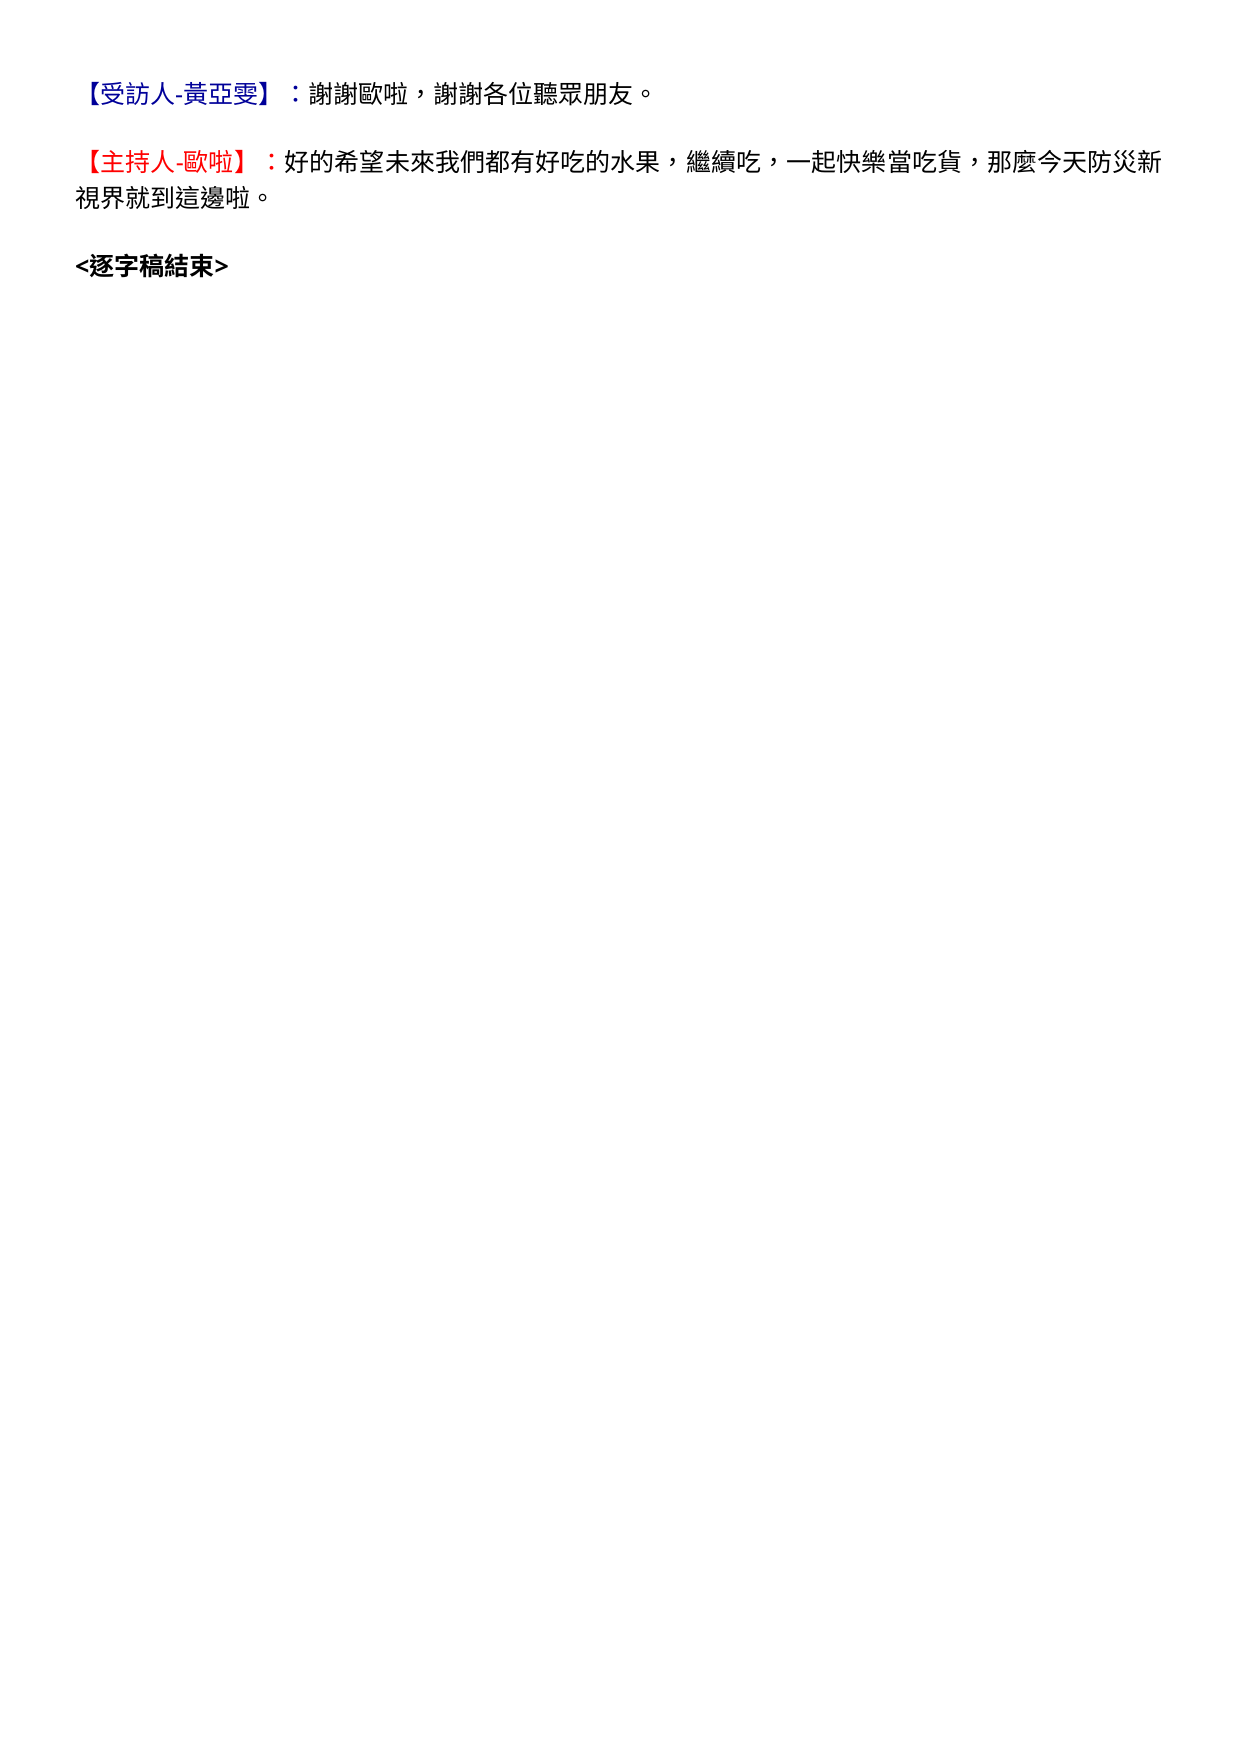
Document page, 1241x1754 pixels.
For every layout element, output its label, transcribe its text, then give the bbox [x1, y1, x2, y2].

subtitle 【受訪人-黃亞雯】：謝謝歐啦，謝謝各位聽眾朋友。 [75, 75, 1165, 111]
subtitle 【主持人-歐啦】：好的希望未來我們都有好吃的水果，繼續吃，一起快樂當吃貨，那麼今天防災新視界就到這邊啦。 [75, 142, 1165, 215]
text <逐字稿結束> [75, 246, 1165, 282]
